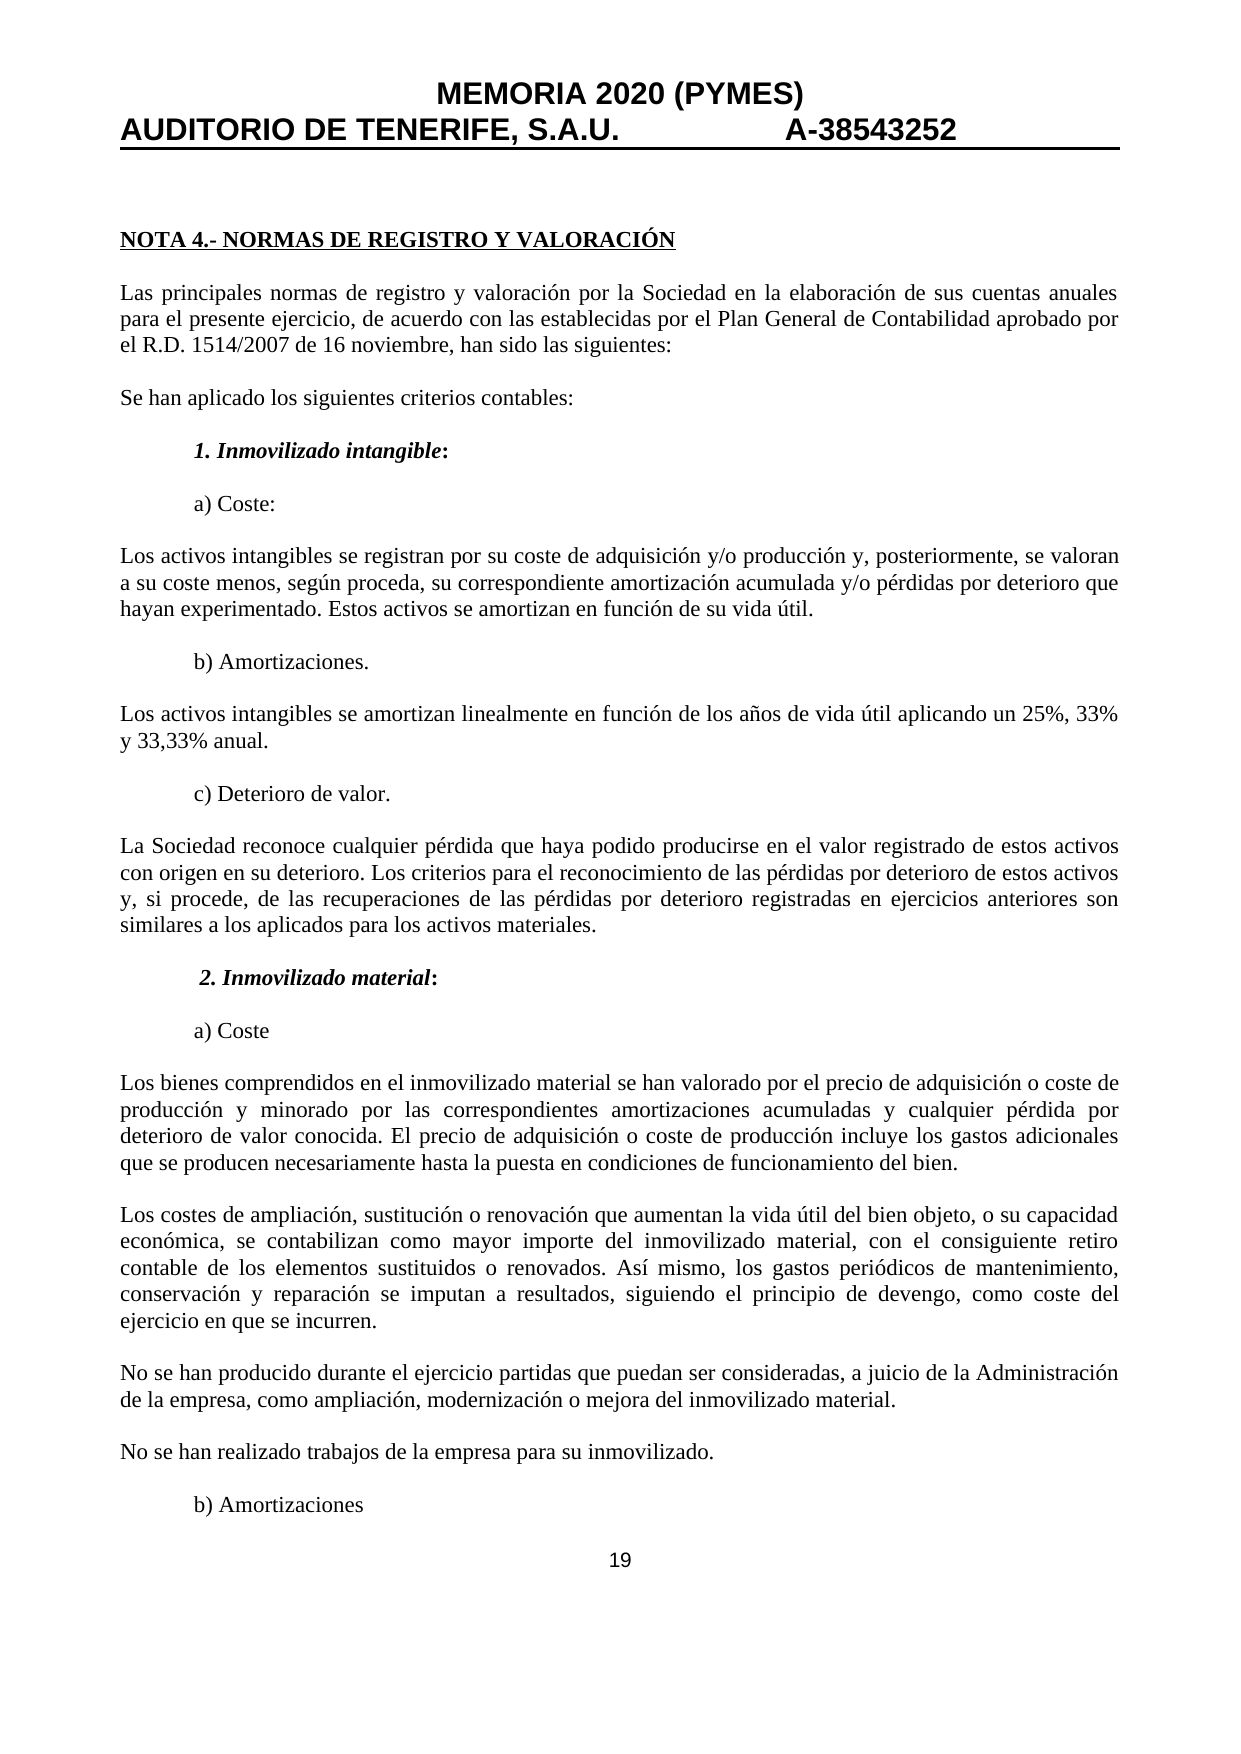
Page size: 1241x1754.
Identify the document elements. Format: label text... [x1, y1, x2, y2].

text 1. Inmovilizado intangible: [120, 437, 1120, 463]
text Los activos intangibles se registran por su coste de adquisición y/o producción y, posteriormente, se valoran a su coste menos, según proceda, su correspondiente amortización acumulada y/o pérdidas por deterioro que hayan experimentado. Estos activos se amortizan en función de su vida útil. [120, 542, 1120, 621]
text b) Amortizaciones [120, 1491, 1120, 1517]
text Los costes de ampliación, sustitución o renovación que aumentan la vida útil del bien objeto, o su capacidad económica, se contabilizan como mayor importe del inmovilizado material, con el consiguiente retiro contable de los elementos sustituidos o renovados. Así mismo, los gastos periódicos de mantenimiento, conservación y reparación se imputan a resultados, siguiendo el principio de devengo, como coste del ejercicio en que se incurren. [120, 1201, 1120, 1333]
text b) Amortizaciones. [120, 648, 1120, 674]
text Los activos intangibles se amortizan linealmente en función de los años de vida útil aplicando un 25%, 33% y 33,33% anual. [120, 701, 1120, 753]
text La Sociedad reconoce cualquier pérdida que haya podido producirse en el valor registrado de estos activos con origen en su deterioro. Los criterios para el reconocimiento de las pérdidas por deterioro de estos activos y, si procede, de las recuperaciones de las pérdidas por deterioro registradas en ejercicios anteriores son similares a los aplicados para los activos materiales. [120, 832, 1120, 938]
text Se han aplicado los siguientes criterios contables: [120, 384, 1120, 411]
text c) Deterioro de valor. [120, 779, 1120, 806]
text a) Coste [120, 1017, 1120, 1043]
text NOTA 4.- NORMAS DE REGISTRO Y VALORACIÓN [120, 226, 1120, 252]
text Los bienes comprendidos en el inmovilizado material se han valorado por el precio de adquisición o coste de producción y minorado por las correspondientes amortizaciones acumuladas y cualquier pérdida por deterioro de valor conocida. El precio de adquisición o coste de producción incluye los gastos adicionales que se producen necesariamente hasta la puesta en condiciones de funcionamiento del bien. [120, 1069, 1120, 1175]
text No se han realizado trabajos de la empresa para su inmovilizado. [120, 1438, 1120, 1465]
text a) Coste: [120, 490, 1120, 516]
text Las principales normas de registro y valoración por la Sociedad en la elaboración de sus cuentas anuales para el presente ejercicio, de acuerdo con las establecidas por el Plan General de Contabilidad aprobado por el R.D. 1514/2007 de 16 noviembre, han sido las siguientes: [120, 279, 1120, 358]
text 2. Inmovilizado material: [120, 964, 1120, 990]
text No se han producido durante el ejercicio partidas que puedan ser consideradas, a juicio de la Administración de la empresa, como ampliación, modernización o mejora del inmovilizado material. [120, 1359, 1120, 1412]
